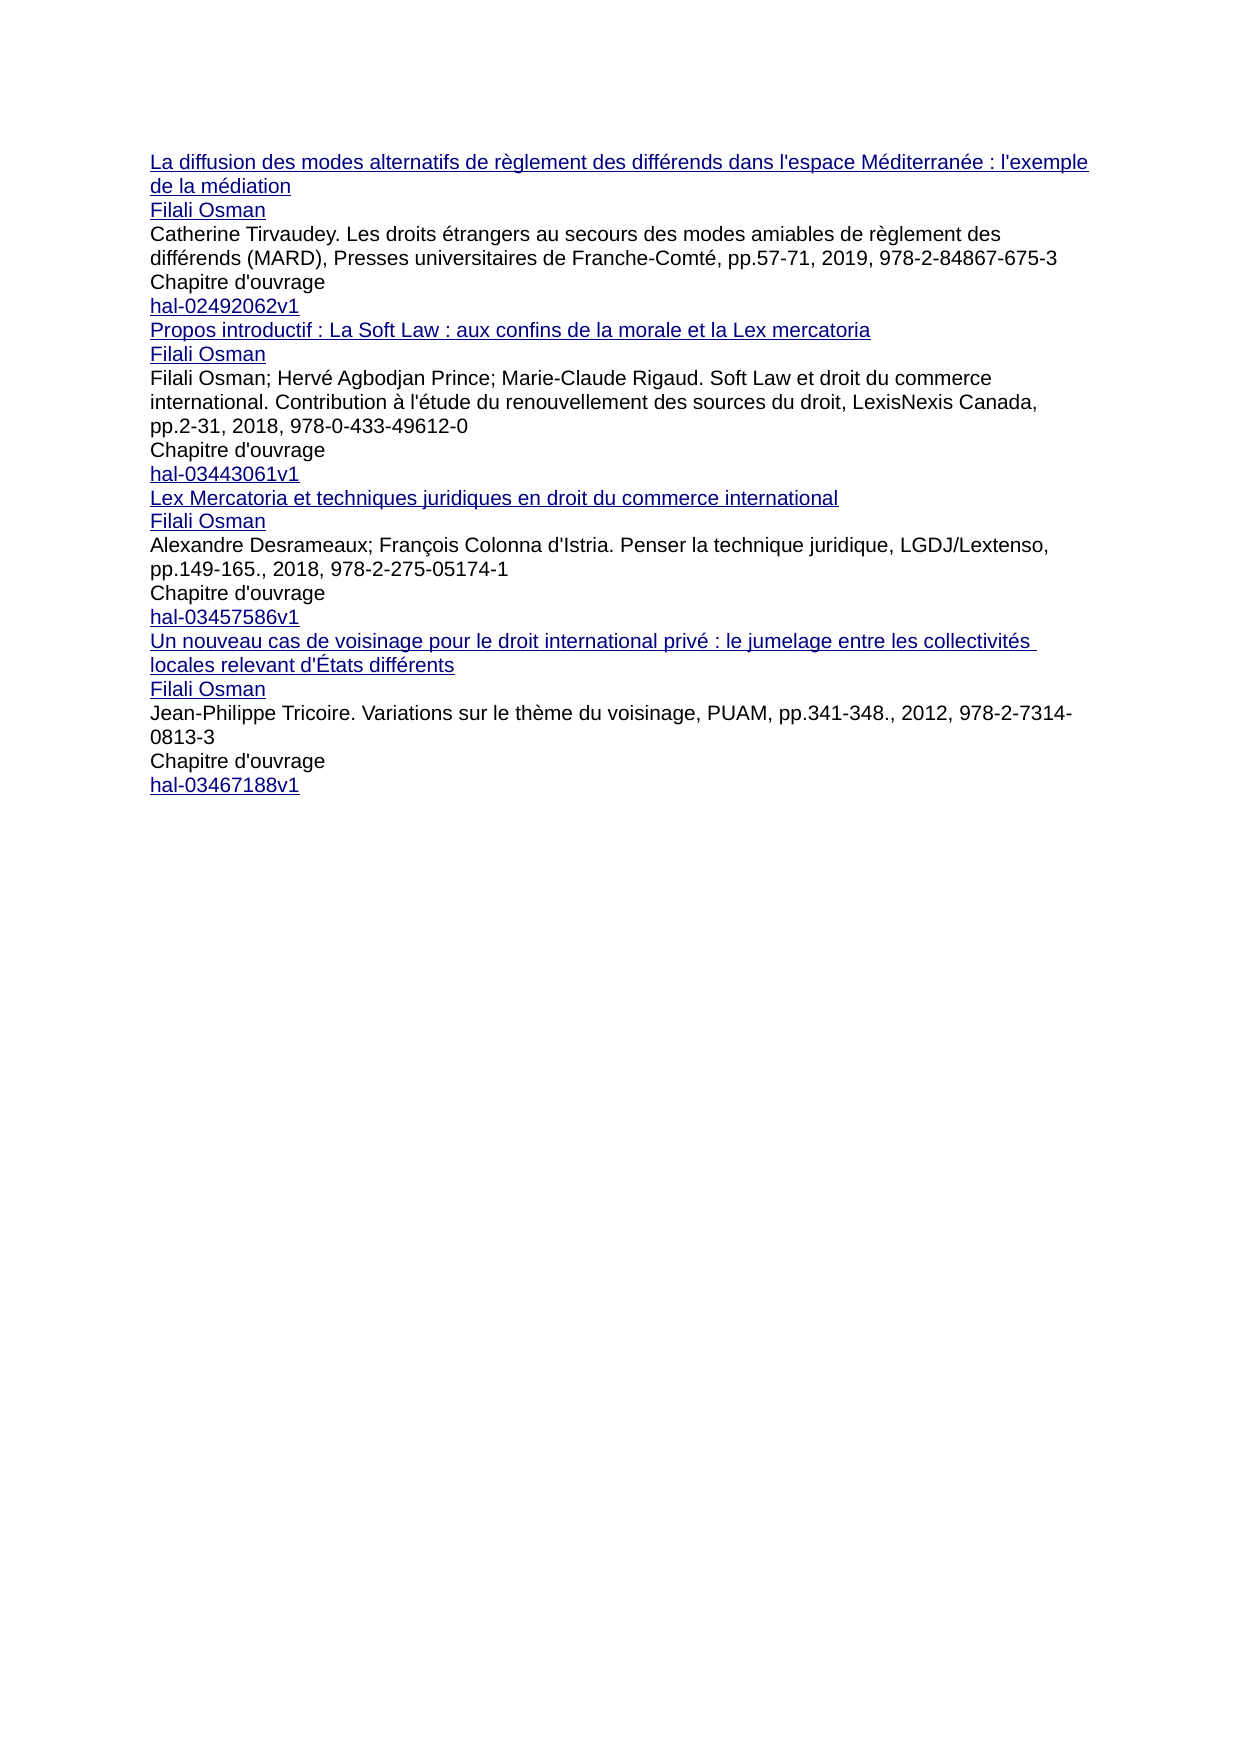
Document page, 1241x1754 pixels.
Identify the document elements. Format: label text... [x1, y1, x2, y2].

table_cell La diffusion des modes alternatifs de règlement des différends dans l'espace Méditerranée : l'exemple de la médiation Filali Osman Catherine Tirvaudey. Les droits étrangers au secours des modes amiables de règlement des différends (MARD), Presses universitaires de Franche-Comté, pp.57-71, 2019, 978-2-84867-675-3 Chapitre d'ouvrage hal-02492062v1 [150, 150, 1090, 318]
table_cell Un nouveau cas de voisinage pour le droit international privé : le jumelage entre les collectivités locales relevant d'États différents Filali Osman Jean-Philippe Tricoire. Variations sur le thème du voisinage, PUAM, pp.341-348., 2012, 978-2-7314-0813-3 Chapitre d'ouvrage hal-03467188v1 [150, 629, 1090, 797]
table_cell Lex Mercatoria et techniques juridiques en droit du commerce international Filali Osman Alexandre Desrameaux; François Colonna d'Istria. Penser la technique juridique, LGDJ/Lextenso, pp.149-165., 2018, 978-2-275-05174-1 Chapitre d'ouvrage hal-03457586v1 [150, 485, 1090, 629]
table_cell Propos introductif : La Soft Law : aux confins de la morale et la Lex mercatoria Filali Osman Filali Osman; Hervé Agbodjan Prince; Marie-Claude Rigaud. Soft Law et droit du commerce international. Contribution à l'étude du renouvellement des sources du droit, LexisNexis Canada, pp.2-31, 2018, 978-0-433-49612-0 Chapitre d'ouvrage hal-03443061v1 [150, 318, 1090, 485]
